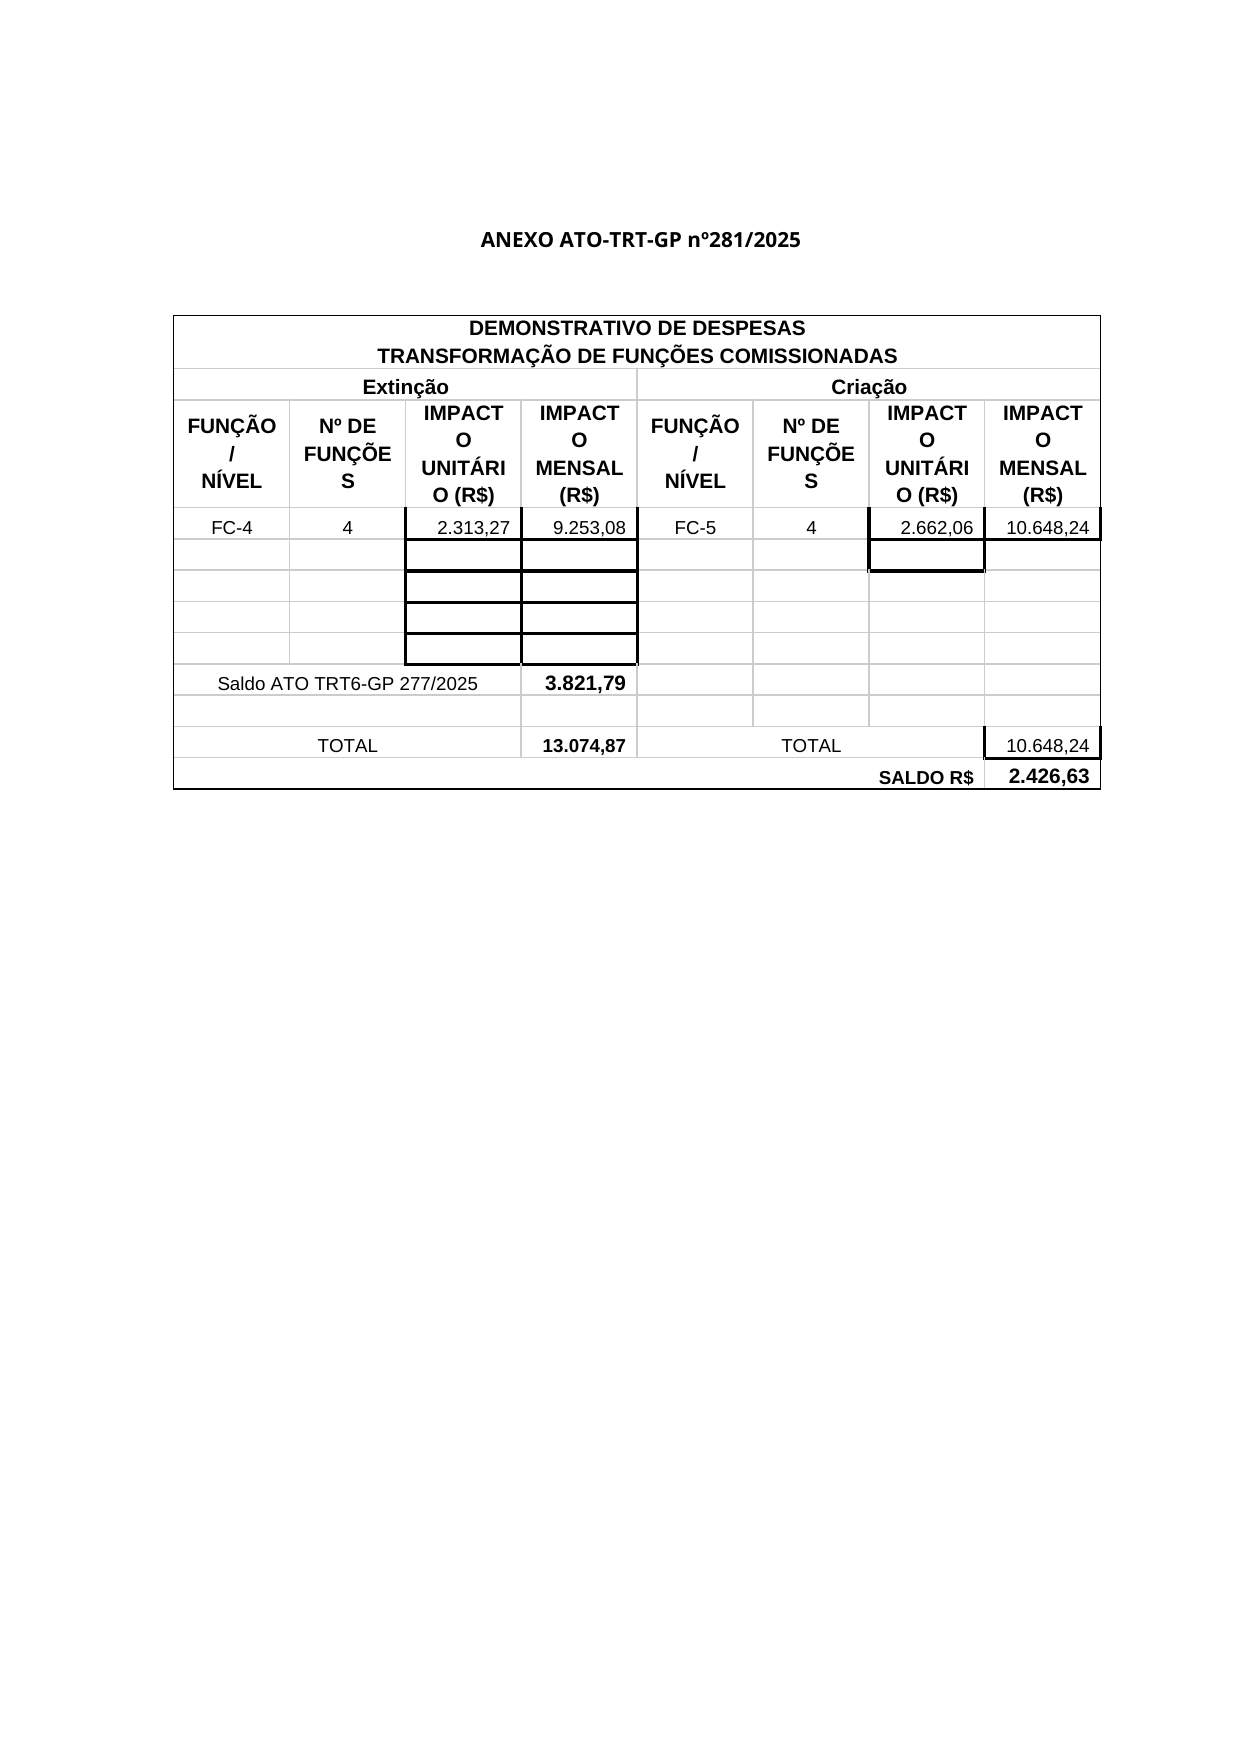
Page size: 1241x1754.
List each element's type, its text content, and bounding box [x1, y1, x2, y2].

table_cell [871, 541, 983, 569]
table_cell [290, 602, 404, 632]
table_cell [985, 696, 1100, 726]
table_cell IMPACTO MENSAL (R$) [985, 401, 1100, 507]
table_cell Nº DE FUNÇÕES [290, 401, 405, 507]
table_cell [870, 665, 984, 694]
table_cell [174, 540, 289, 569]
table_cell [174, 602, 289, 632]
table_cell Nº DE FUNÇÕES [754, 401, 868, 507]
table_cell [638, 696, 752, 726]
table_cell [174, 696, 520, 726]
table_cell [985, 665, 1100, 694]
table_cell 4 [290, 508, 404, 538]
table_cell FC-4 [174, 508, 289, 538]
table_cell [985, 602, 1100, 632]
table_cell IMPACTO MENSAL (R$) [522, 401, 636, 507]
table_cell [638, 665, 752, 694]
table_cell [754, 633, 868, 663]
table_cell TOTAL [638, 727, 983, 757]
table_cell [523, 541, 636, 569]
table_cell [290, 633, 404, 663]
table_cell [407, 604, 520, 632]
table_cell [985, 633, 1100, 663]
table_cell FUNÇÃO/ NÍVEL [174, 401, 289, 507]
table_cell [523, 573, 636, 601]
table_cell SALDO R$ [174, 758, 984, 788]
table_cell 13.074,87 [522, 727, 636, 757]
table_cell 10.648,24 [986, 508, 1099, 538]
table_cell [754, 665, 868, 694]
table_cell [985, 571, 1100, 601]
table_cell 4 [754, 508, 867, 538]
table_cell [639, 602, 752, 632]
table_cell [870, 573, 984, 601]
text ANEXO ATO-TRT-GP nº281/2025 [177, 226, 1104, 254]
table_cell Criação [638, 369, 1100, 399]
table_cell 10.648,24 [986, 727, 1099, 757]
table_cell [754, 696, 868, 726]
table_cell [407, 573, 520, 601]
table_header DEMONSTRATIVO DE DESPESAS TRANSFORMAÇÃO DE FUNÇÕES COMISSIONADAS [174, 316, 1100, 368]
table_cell [639, 571, 752, 601]
table_cell [174, 633, 289, 663]
table_cell [522, 696, 636, 726]
table_cell 2.426,63 [985, 760, 1100, 788]
table_cell 9.253,08 [523, 508, 636, 538]
table_cell [870, 696, 984, 726]
table_cell [407, 635, 520, 663]
table_cell [523, 635, 636, 663]
table_cell Extinção [174, 369, 636, 399]
table_cell [639, 540, 752, 569]
table_cell 2.662,06 [871, 508, 983, 538]
table_cell [754, 602, 868, 632]
table_cell TOTAL [174, 727, 520, 757]
table_cell [870, 602, 984, 632]
table_cell FC-5 [639, 508, 752, 538]
table_cell 2.313,27 [407, 508, 520, 538]
table_cell [407, 541, 520, 569]
table_cell [639, 633, 752, 663]
table_cell [523, 604, 636, 632]
table_cell [754, 540, 867, 569]
table_cell [290, 571, 404, 601]
table_cell [174, 571, 289, 601]
table_cell Saldo ATO TRT6-GP 277/2025 [174, 665, 520, 694]
table_cell 3.821,79 [522, 666, 636, 694]
table_cell [754, 571, 868, 601]
table_cell IMPACTO UNITÁRIO (R$) [870, 401, 984, 507]
table_cell [290, 540, 404, 569]
table_cell FUNÇÃO/ NÍVEL [638, 401, 752, 507]
table_cell IMPACTO UNITÁRIO (R$) [406, 401, 520, 507]
table_cell [870, 633, 984, 663]
table_cell [986, 541, 1100, 569]
